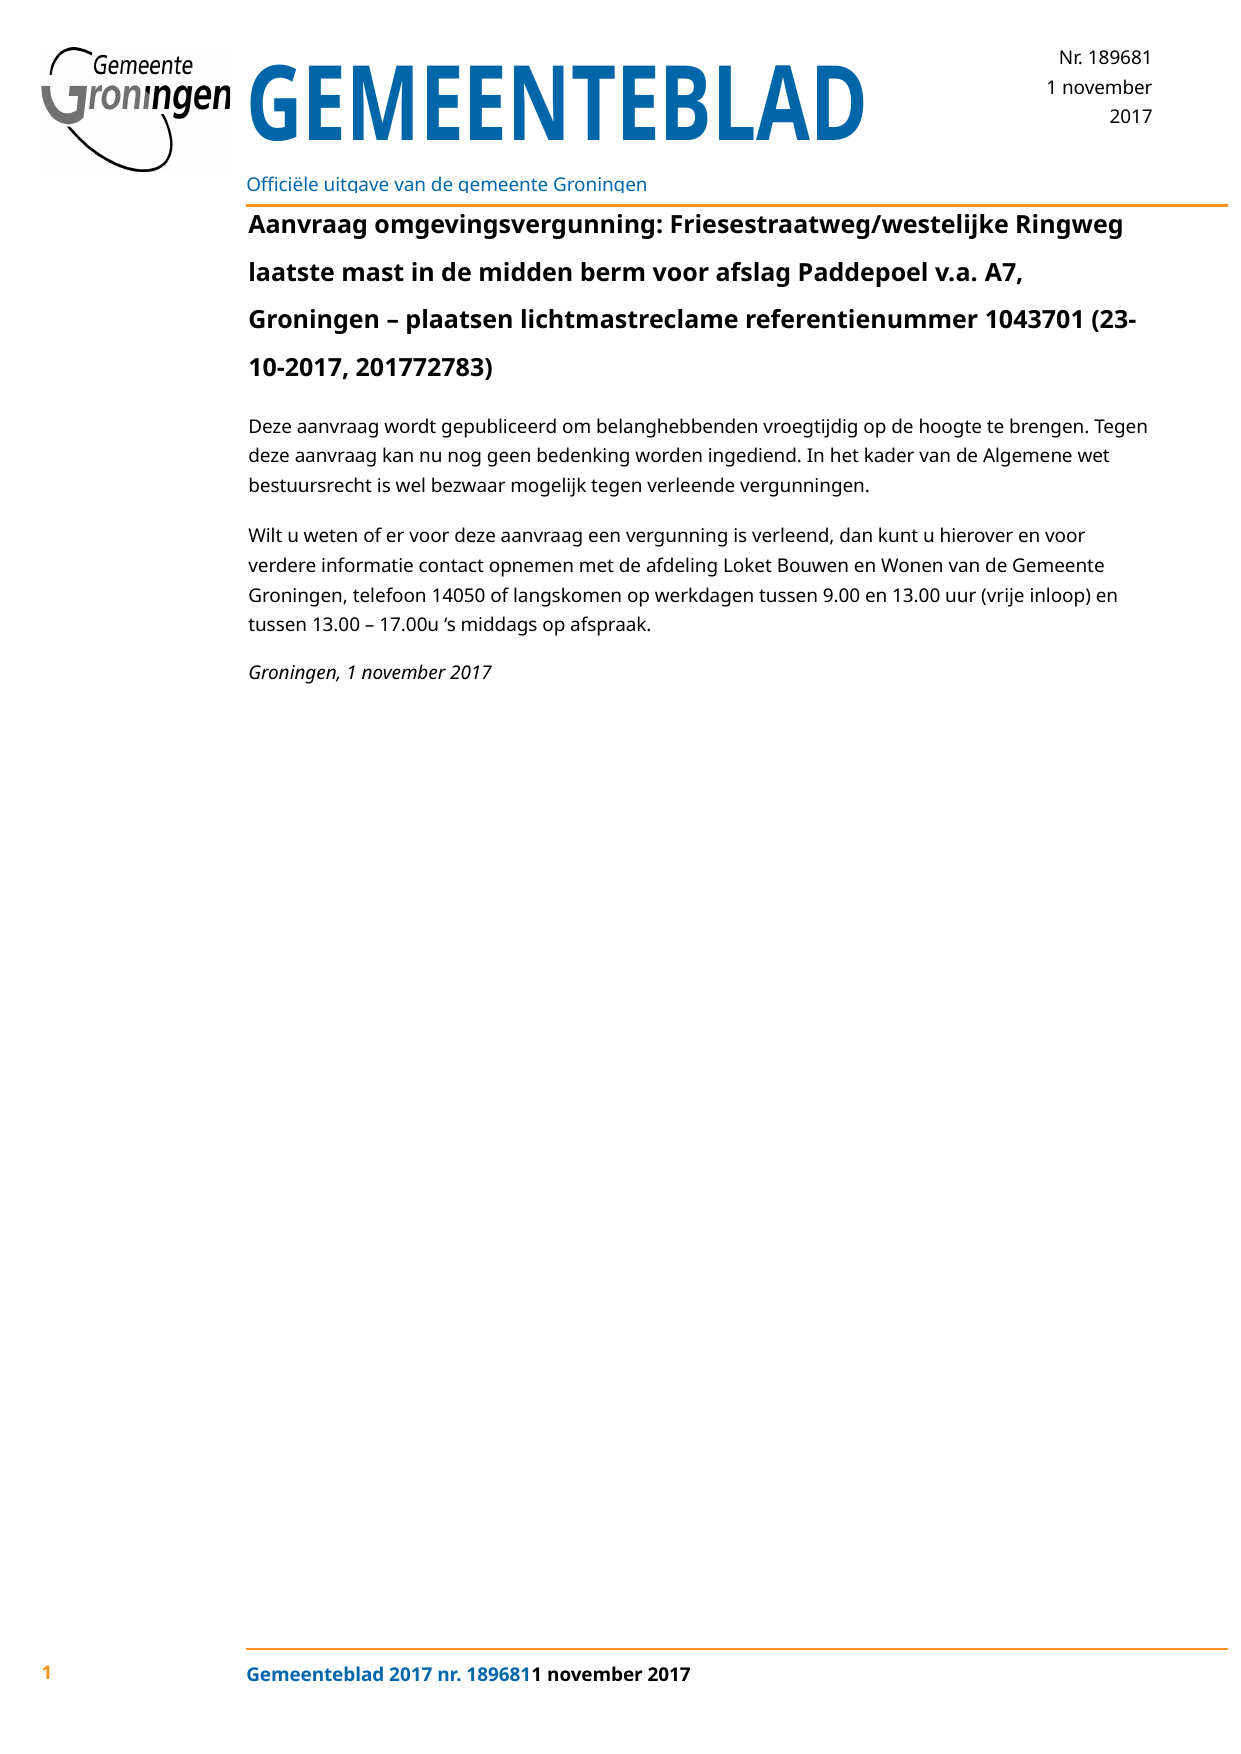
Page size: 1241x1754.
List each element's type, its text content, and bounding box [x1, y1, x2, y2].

text Groningen, 1 november 2017 [248, 659, 1152, 685]
picture [41, 47, 231, 172]
text Deze aanvraag wordt gepubliceerd om belanghebbenden vroegtijdig op de hoogte te brengen. Tegen deze aanvraag kan nu nog geen bedenking worden ingediend. In het kader van de Algemene wet bestuursrecht is wel bezwaar mogelijk tegen verleende vergunningen. [248, 413, 1152, 498]
text Aanvraag omgevingsvergunning: Friesestraatweg/westelijke Ringweg laatste mast in de midden berm voor afslag Paddepoel v.a. A7, Groningen – plaatsen lichtmastreclame referentienummer 1043701 (23-10-2017, 201772783) [248, 207, 1152, 384]
text Wilt u weten of er voor deze aanvraag een vergunning is verleend, dan kunt u hierover en voor verdere informatie contact opnemen met de afdeling Loket Bouwen en Wonen van de Gemeente Groningen, telefoon 14050 of langskomen op werkdagen tussen 9.00 en 13.00 uur (vrije inloop) en tussen 13.00 – 17.00u ‘s middags op afspraak. [248, 523, 1152, 637]
